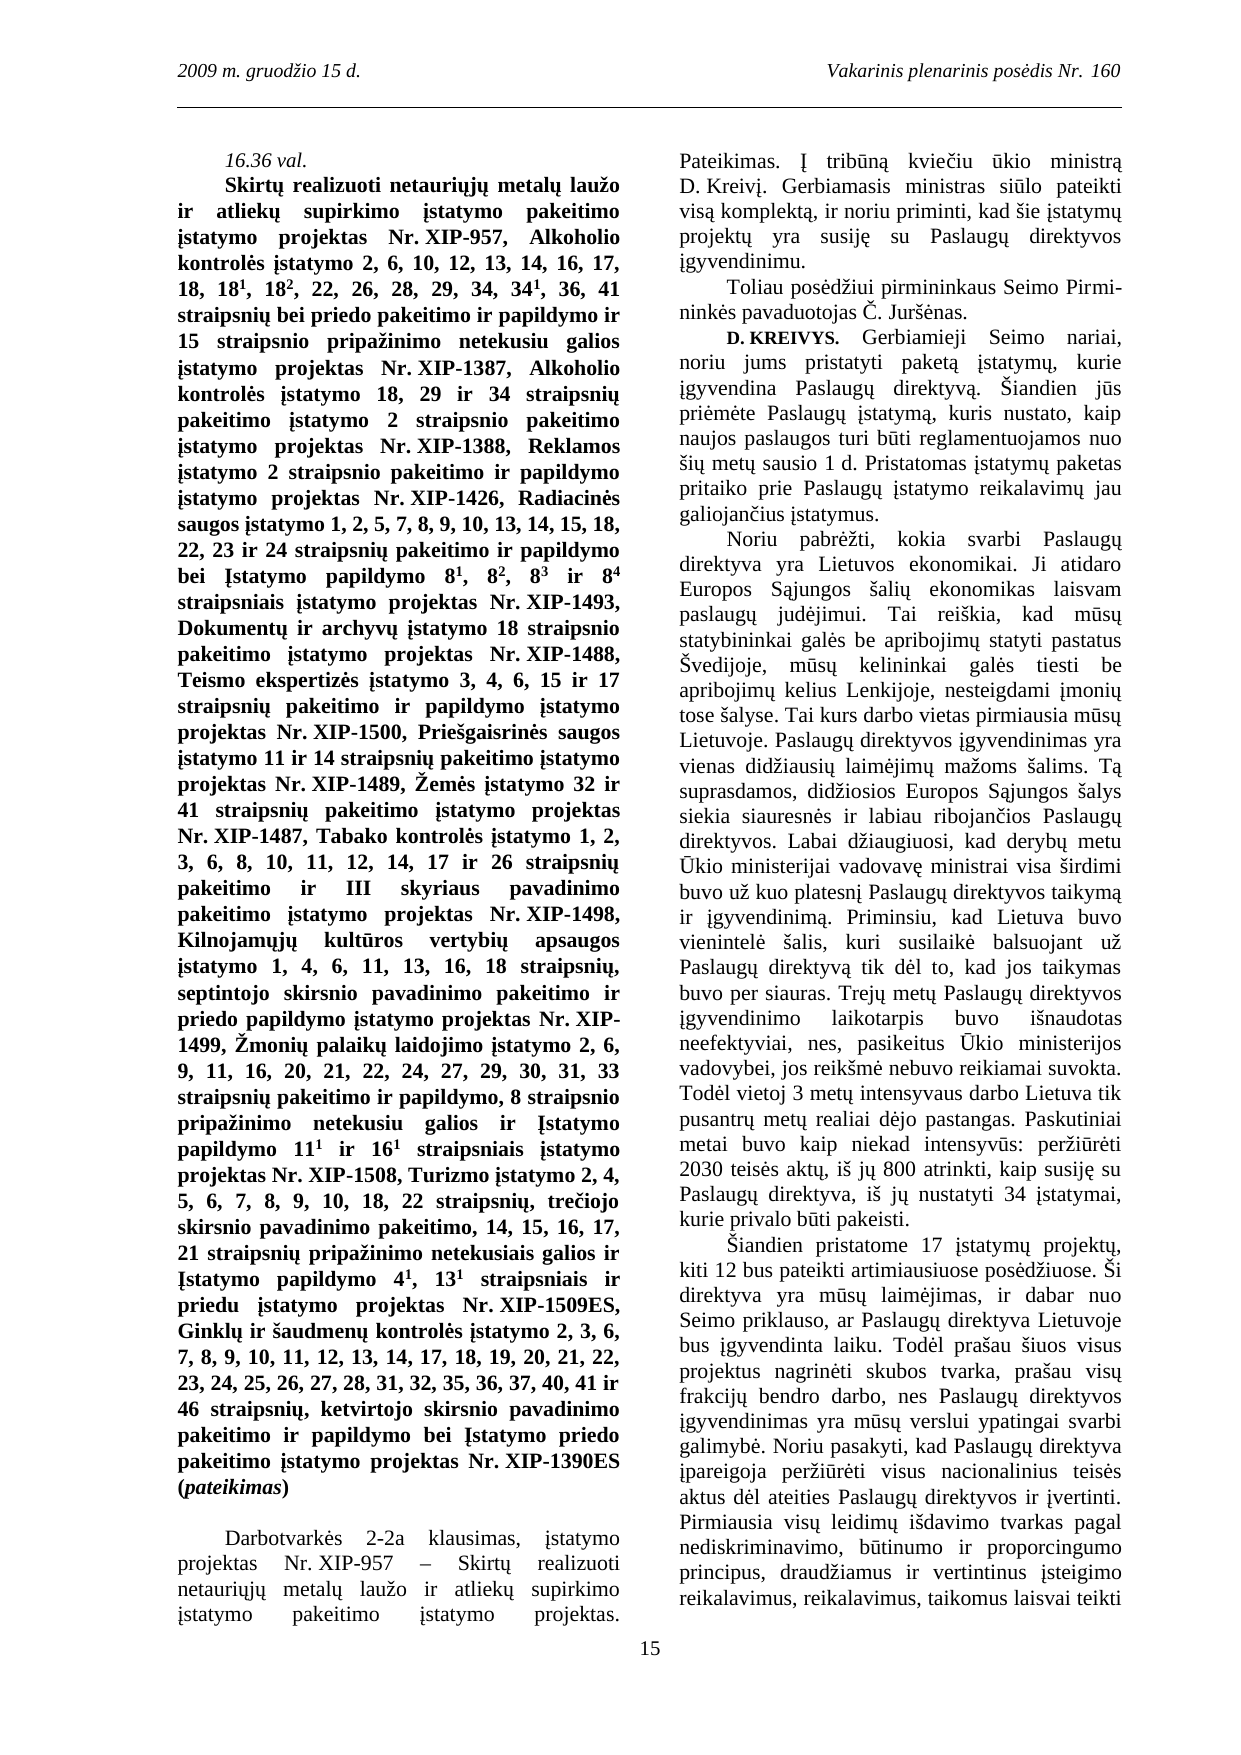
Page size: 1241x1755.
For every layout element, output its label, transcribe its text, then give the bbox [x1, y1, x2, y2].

text Skirtų realizuoti netauriųjų metalų laužo ir atliekų supirkimo įstatymo pakeitimo įstatymo projektas Nr. XIP-957, Alkoholio kontrolės įstatymo 2, 6, 10, 12, 13, 14, 16, 17, 18, 181, 182, 22, 26, 28, 29, 34, 341, 36, 41 straipsnių bei priedo pakeitimo ir papildymo ir 15 straipsnio pripažinimo netekusiu galios įstatymo projektas Nr. XIP-1387, Alkoholio kontrolės įstatymo 18, 29 ir 34 straipsnių pakeitimo įstatymo 2 straipsnio pakeitimo įstatymo projektas Nr. XIP-1388, Reklamos įstatymo 2 straipsnio pakeitimo ir papildymo įstatymo projektas Nr. XIP-1426, Radiacinės saugos įstatymo 1, 2, 5, 7, 8, 9, 10, 13, 14, 15, 18, 22, 23 ir 24 straipsnių pakeitimo ir papildymo bei Įstatymo papildymo 81, 82, 83 ir 84 straipsniais įstatymo projektas Nr. XIP-1493, Dokumentų ir archyvų įstatymo 18 straipsnio pakeitimo įstatymo projektas Nr. XIP-1488, Teismo ekspertizės įstatymo 3, 4, 6, 15 ir 17 straipsnių pakeitimo ir papildymo įstatymo projektas Nr. XIP-1500, Priešgaisrinės saugos įstatymo 11 ir 14 straipsnių pakeitimo įstatymo projektas Nr. XIP-1489, Žemės įstatymo 32 ir 41 straipsnių pakeitimo įstatymo projektas Nr. XIP-1487, Tabako kontrolės įstatymo 1, 2, 3, 6, 8, 10, 11, 12, 14, 17 ir 26 straipsnių pakeitimo ir III skyriaus pavadinimo pakeitimo įstatymo projektas Nr. XIP-1498, Kilnojamųjų kultūros vertybių apsaugos įstatymo 1, 4, 6, 11, 13, 16, 18 straipsnių, septintojo skirsnio pavadinimo pakeitimo ir priedo papildymo įstatymo projektas Nr. XIP-1499, Žmonių palaikų laidojimo įstatymo 2, 6, 9, 11, 16, 20, 21, 22, 24, 27, 29, 30, 31, 33 straipsnių pakeitimo ir papildymo, 8 straipsnio pripažinimo netekusiu galios ir Įstatymo papildymo 111 ir 161 straipsniais įstatymo projektas Nr. XIP-1508, Turizmo įstatymo 2, 4, 5, 6, 7, 8, 9, 10, 18, 22 straipsnių, trečiojo skirsnio pavadinimo pakeitimo, 14, 15, 16, 17, 21 straipsnių pripažinimo netekusiais galios ir Įstatymo papildymo 41, 131 straipsniais ir priedu įstatymo projektas Nr. XIP-1509ES, Ginklų ir šaudmenų kontrolės įstatymo 2, 3, 6, 7, 8, 9, 10, 11, 12, 13, 14, 17, 18, 19, 20, 21, 22, 23, 24, 25, 26, 27, 28, 31, 32, 35, 36, 37, 40, 41 ir 46 straipsnių, ketvirtojo skirsnio pavadinimo pakeitimo ir papildymo bei Įstatymo priedo pakeitimo įstatymo projektas Nr. XIP-1390ES (pateikimas) [177, 172, 620, 1500]
text Toliau posėdžiui pirmininkaus Seimo Pir­mi­ninkės pavaduotojas Č. Juršėnas. [679, 274, 1122, 324]
text Noriu pabrėžti, kokia svarbi Paslaugų direktyva yra Lietuvos ekonomikai. Ji atidaro Europos Sąjungos šalių ekonomikas laisvam paslaugų judėjimui. Tai reiškia, kad mūsų statybininkai galės be apribojimų statyti pastatus Švedijoje, mūsų ke­lininkai galės tiesti be apribojimų kelius Lenkijoje, nesteigdami įmonių tose šalyse. Tai kurs darbo vietas pirmiausia mūsų Lietuvoje. Paslaugų direktyvos įgyvendinimas yra vienas didžiausių laimėjimų mažoms šalims. Tą suprasdamos, didžiosios Europos Sąjungos šalys siekia siauresnės ir labiau ribojančios Paslaugų direktyvos. Labai džiaugiuosi, kad derybų metu Ūkio ministerijai vadovavę ministrai visa širdimi buvo už kuo platesnį Paslaugų direktyvos taikymą ir įgyvendinimą. Priminsiu, kad Lietuva buvo vienintelė šalis, kuri susilaikė balsuojant už Paslaugų direktyvą tik dėl to, kad jos taikymas buvo per siauras. Trejų metų Paslaugų direktyvos įgyvendinimo laikotarpis bu­vo išnaudotas neefektyviai, nes, pasikeitus Ūkio ministerijos vadovybei, jos reikšmė nebuvo reikiamai suvokta. Todėl vietoj 3 metų intensyvaus darbo Lietuva tik pusantrų metų realiai dėjo pastangas. Paskutiniai metai buvo kaip niekad intensyvūs: peržiūrėti 2030 teisės aktų, iš jų 800 atrinkti, kaip susiję su Paslaugų direktyva, iš jų nustatyti 34 įstatymai, kurie privalo būti pakeisti. [679, 526, 1122, 1232]
text Šiandien pristatome 17 įstatymų projektų, kiti 12 bus pateikti artimiausiuose posėdžiuose. Ši direktyva yra mūsų laimėjimas, ir dabar nuo Seimo priklauso, ar Paslaugų direktyva Lietuvoje bus įgyvendinta laiku. Todėl prašau šiuos visus proje­ktus nagrinėti skubos tvarka, prašau visų frak­cijų bendro darbo, nes Paslaugų direktyvos įgyven­dinimas yra mūsų verslui ypatingai svarbi galimybė. Noriu pasakyti, kad Paslaugų direktyva įpareigoja peržiūrėti visus nacionalinius teisės aktus dėl ateities Paslaugų direktyvos ir įvertinti. Pirmiausia visų leidimų išdavimo tvarkas pagal nediskrimina­vimo, būtinumo ir proporcingumo principus, drau­džiamus ir vertintinus įsteigimo reikalavimus, reikalavimus, taikomus laisvai teikti [679, 1232, 1122, 1610]
text D. KREIVYS. Gerbiamieji Seimo nariai, noriu jums pristatyti paketą įstatymų, kurie įgyvendina Paslaugų direktyvą. Šiandien jūs priėmėte Paslaugų įstatymą, kuris nustato, kaip naujos paslaugos turi būti reglamentuojamos nuo šių metų sausio 1 d. Pristatomas įstatymų paketas pritaiko prie Paslaugų įstatymo reikalavimų jau galiojančius įstatymus. [679, 324, 1122, 526]
text Darbotvarkės 2-2a klausimas, įstatymo projektas Nr. XIP-957 – Skirtų realizuoti netauriųjų metalų laužo ir atliekų supirkimo įstatymo pakeitimo įstatymo projektas. [177, 1525, 620, 1626]
text 16.36 val. [224, 148, 620, 172]
text Pateikimas. Į tribūną kvie­čiu ūkio ministrą D. Kreivį. Gerbiamasis ministras siūlo pateikti visą komplektą, ir noriu priminti, kad šie įstatymų projektų yra susiję su Paslaugų direktyvos įgyvendinimu. [679, 148, 1122, 274]
